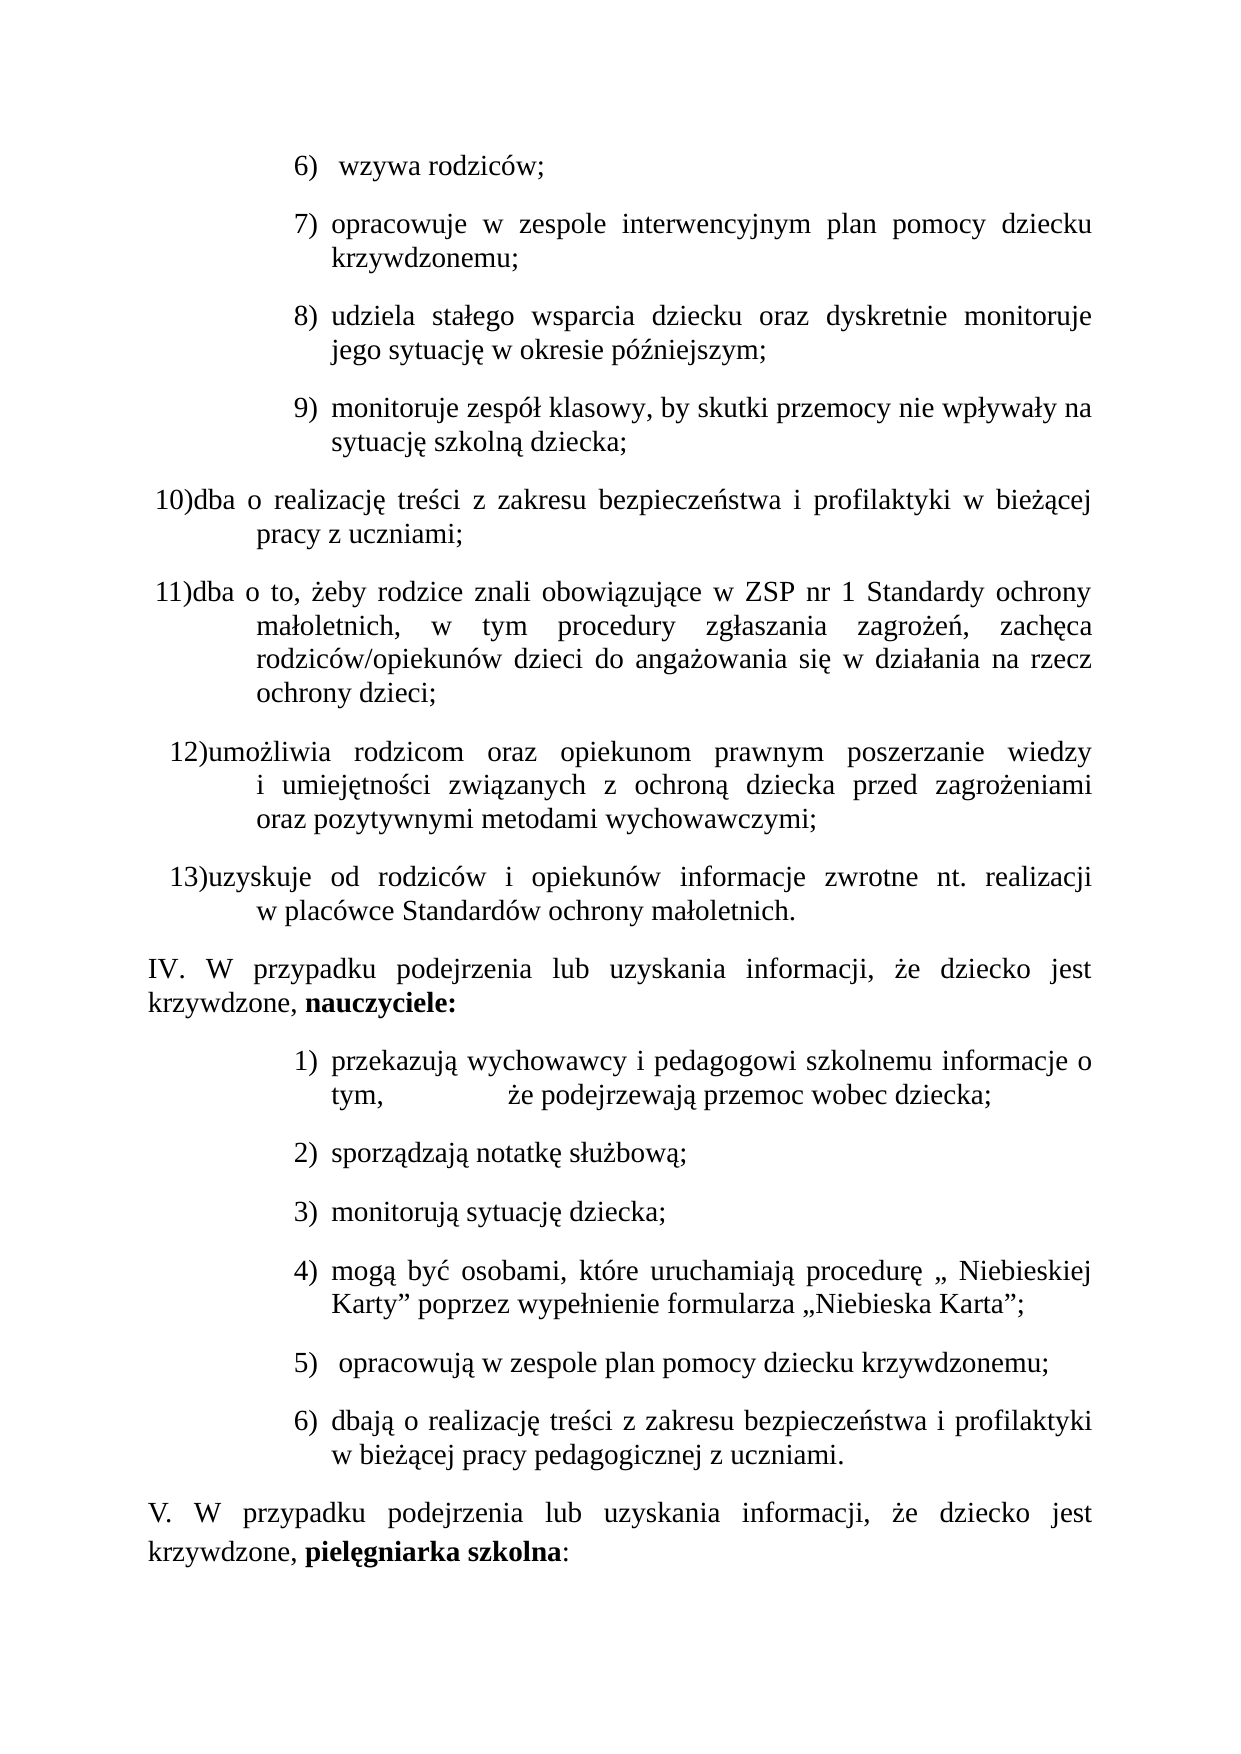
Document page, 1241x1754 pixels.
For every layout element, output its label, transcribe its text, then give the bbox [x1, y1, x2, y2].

text V. W przypadku podejrzenia lub uzyskania informacji, że dziecko jest krzywdzone, pielęgniarka szkolna: [148, 1495, 1093, 1567]
list dba o realizację treści z zakresu bezpieczeństwa i profilaktyki w bieżącej pracy z uczniami; [154, 482, 1093, 549]
list opracowuje w zespole interwencyjnym plan pomocy dziecku krzywdzonemu; [293, 206, 1093, 273]
list dbają o realizację treści z zakresu bezpieczeństwa i profilaktyki w bieżącej pracy pedagogicznej z uczniami. [293, 1403, 1093, 1470]
list udziela stałego wsparcia dziecku oraz dyskretnie monitoruje jego sytuację w okresie późniejszym; [293, 298, 1093, 365]
list opracowują w zespole plan pomocy dziecku krzywdzonemu; [293, 1345, 1093, 1378]
list wzywa rodziców; [293, 148, 1093, 181]
list monitorują sytuację dziecka; [293, 1194, 1093, 1228]
text IV. W przypadku podejrzenia lub uzyskania informacji, że dziecko jest krzywdzone, nauczyciele: [148, 951, 1093, 1018]
list uzyskuje od rodziców i opiekunów informacje zwrotne nt. realizacji w placówce Standardów ochrony małoletnich. [169, 859, 1093, 926]
list monitoruje zespół klasowy, by skutki przemocy nie wpływały na sytuację szkolną dziecka; [293, 390, 1093, 457]
list umożliwia rodzicom oraz opiekunom prawnym poszerzanie wiedzy i umiejętności związanych z ochroną dziecka przed zagrożeniami oraz pozytywnymi metodami wychowawczymi; [169, 734, 1093, 834]
list mogą być osobami, które uruchamiają procedurę „ Niebieskiej Karty” poprzez wypełnienie formularza „Niebieska Karta”; [293, 1253, 1093, 1320]
list dba o to, żeby rodzice znali obowiązujące w ZSP nr 1 Standardy ochrony małoletnich, w tym procedury zgłaszania zagrożeń, zachęca rodziców/opiekunów dzieci do angażowania się w działania na rzecz ochrony dzieci; [154, 574, 1093, 709]
list sporządzają notatkę służbową; [293, 1136, 1093, 1169]
list przekazują wychowawcy i pedagogowi szkolnemu informacje o tym, że podejrzewają przemoc wobec dziecka; [293, 1043, 1093, 1111]
